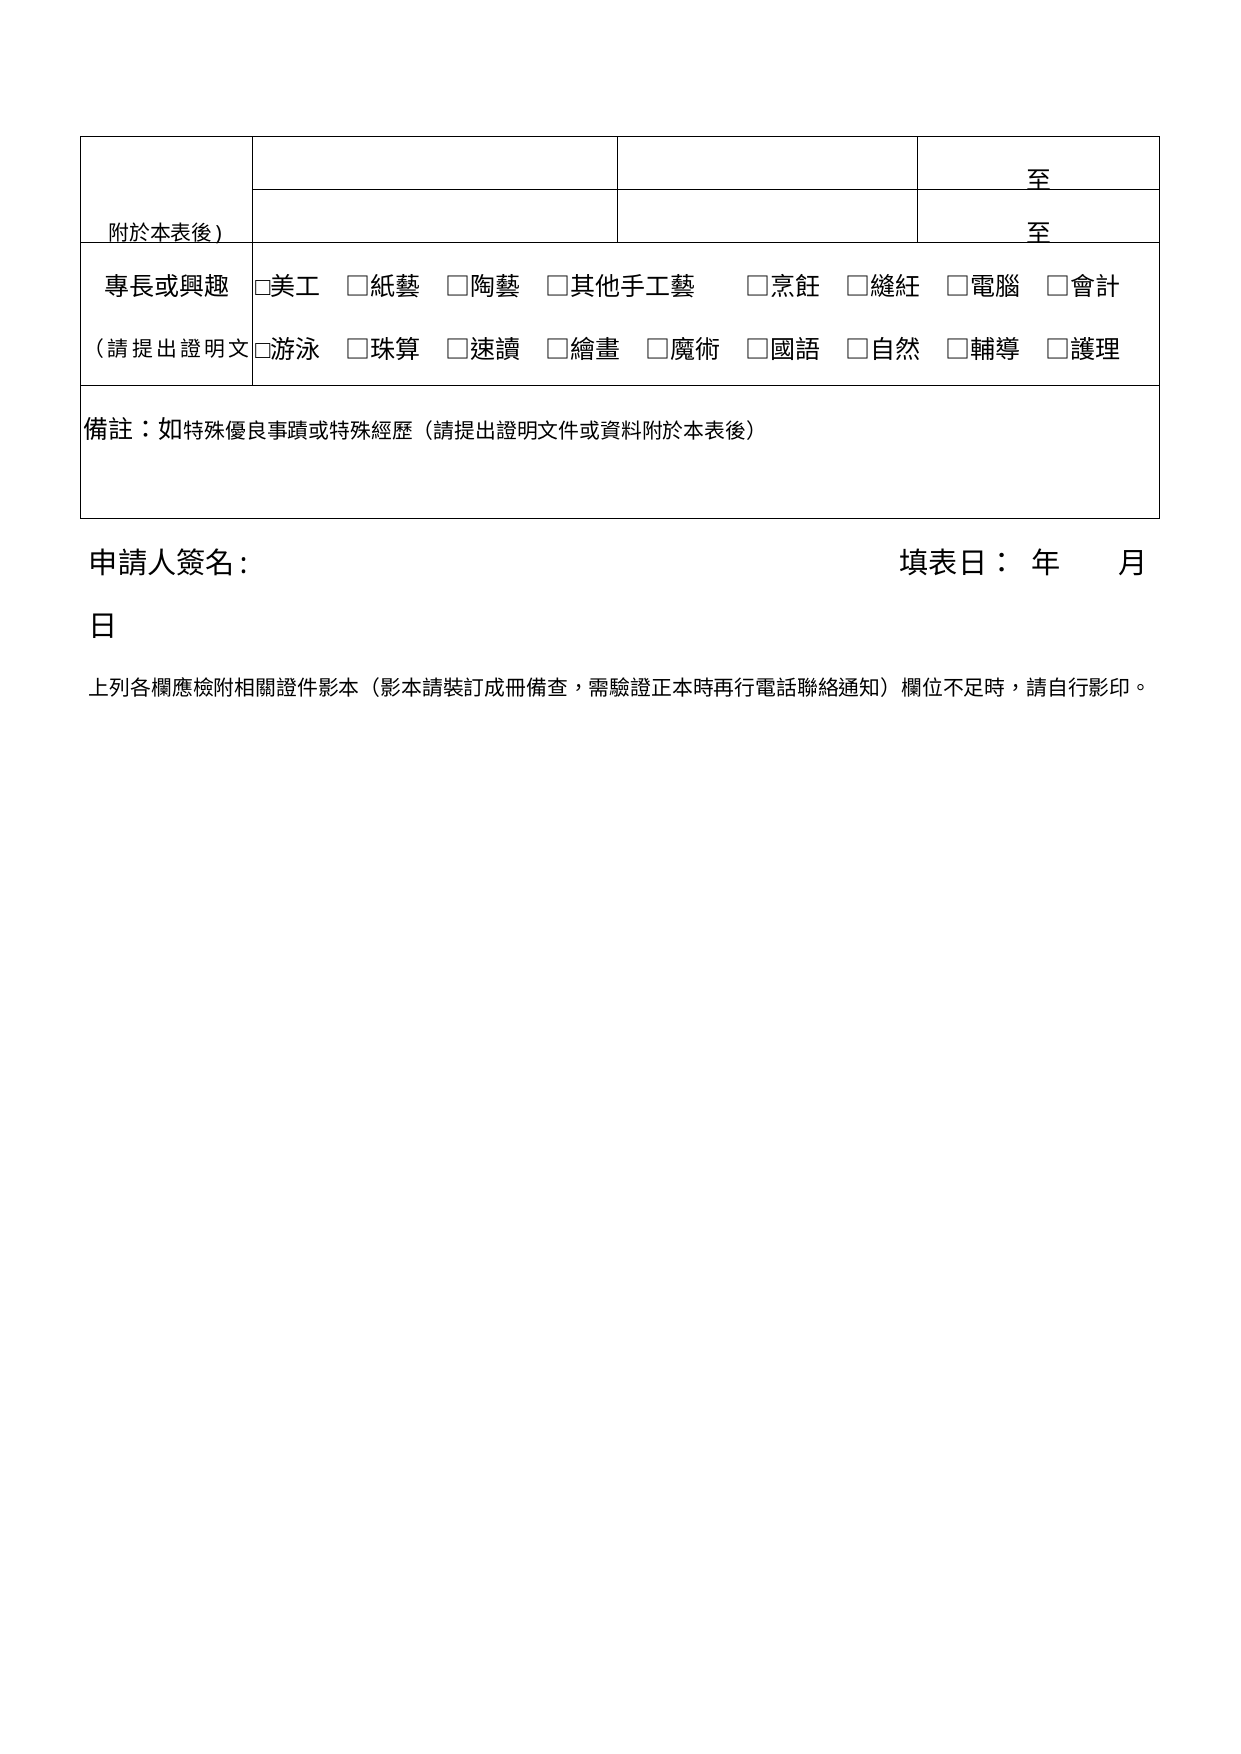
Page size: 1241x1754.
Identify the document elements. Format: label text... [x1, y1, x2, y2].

text 上列各欄應檢附相關證件影本（影本請裝訂成冊備查，需驗證正本時再行電話聯絡通知）欄位不足時，請自行影印。 [89, 644, 1152, 707]
table_cell 至 [918, 190, 1159, 242]
table_cell 附於本表後) [81, 137, 252, 242]
text 申請人簽名: 填表日： 年 月 日 [89, 519, 1152, 644]
table_cell 專長或興趣 （請提出證明文件或資料附於本表後） [81, 243, 252, 385]
table_cell [618, 137, 917, 189]
table_cell [253, 190, 617, 242]
table_cell [618, 190, 917, 242]
table_cell 備註：如特殊優良事蹟或特殊經歷（請提出證明文件或資料附於本表後） [81, 386, 1159, 518]
table_cell [253, 137, 617, 189]
table_cell □美工 □紙藝 □陶藝 □其他手工藝 □烹飪 □縫紝 □電腦 □會計 □游泳 □珠算 □速讀 □繪畫 □魔術 □國語 □自然 □輔導 □護理 □舞蹈 □桌球 □團康 □書法 □英語 □日語 □鋼琴 □作文 □數學 □心理諮商 □特教 □音樂 □心算 □其它 [253, 243, 1159, 385]
table_cell 至 [918, 137, 1159, 189]
